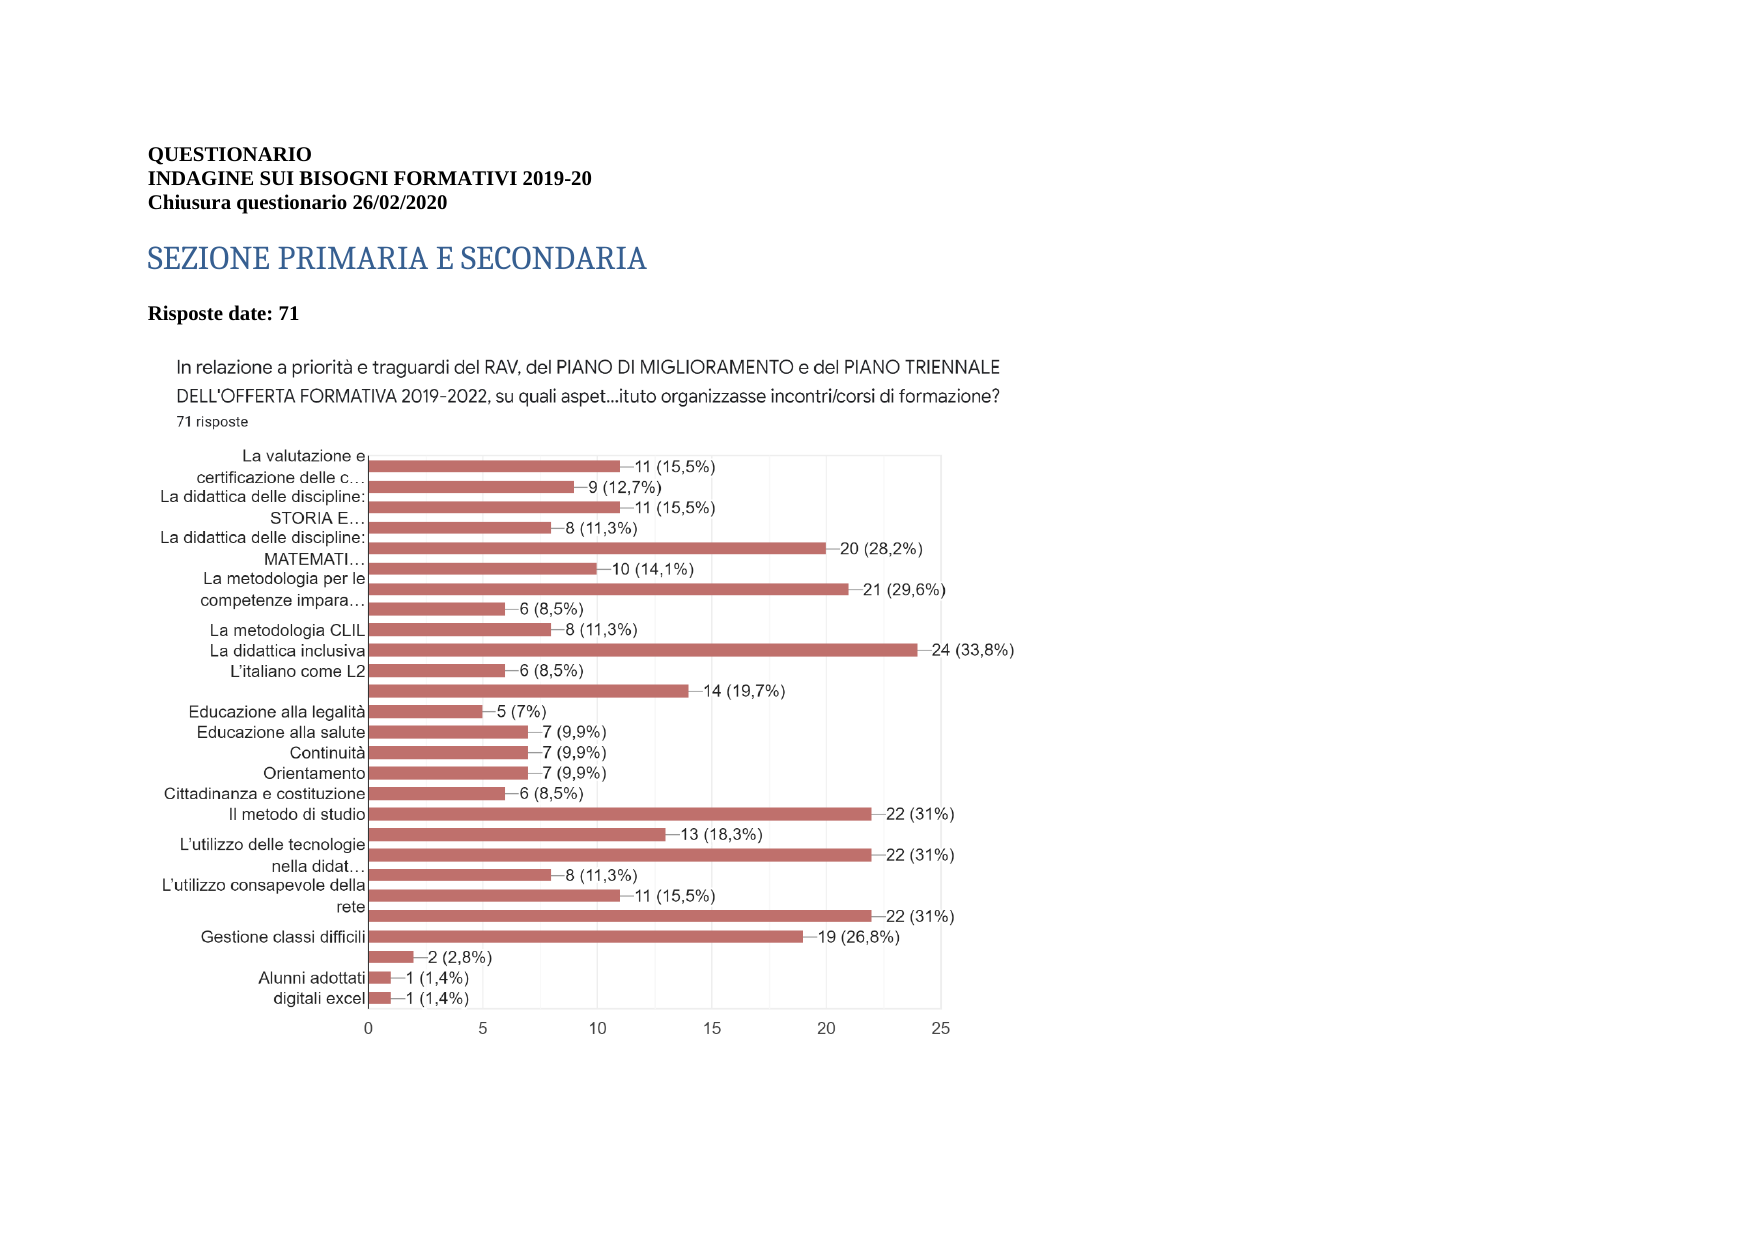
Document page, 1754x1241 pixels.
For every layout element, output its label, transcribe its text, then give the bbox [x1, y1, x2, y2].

subtitle SEZIONE PRIMARIA E SECONDARIA [148, 239, 1636, 278]
text Chiusura questionario 26/02/2020 [148, 190, 1636, 214]
text QUESTIONARIO [148, 142, 1636, 166]
text Risposte date: 71 [148, 301, 1636, 325]
picture [147, 325, 1029, 1055]
text INDAGINE SUI BISOGNI FORMATIVI 2019-20 [148, 166, 1636, 190]
